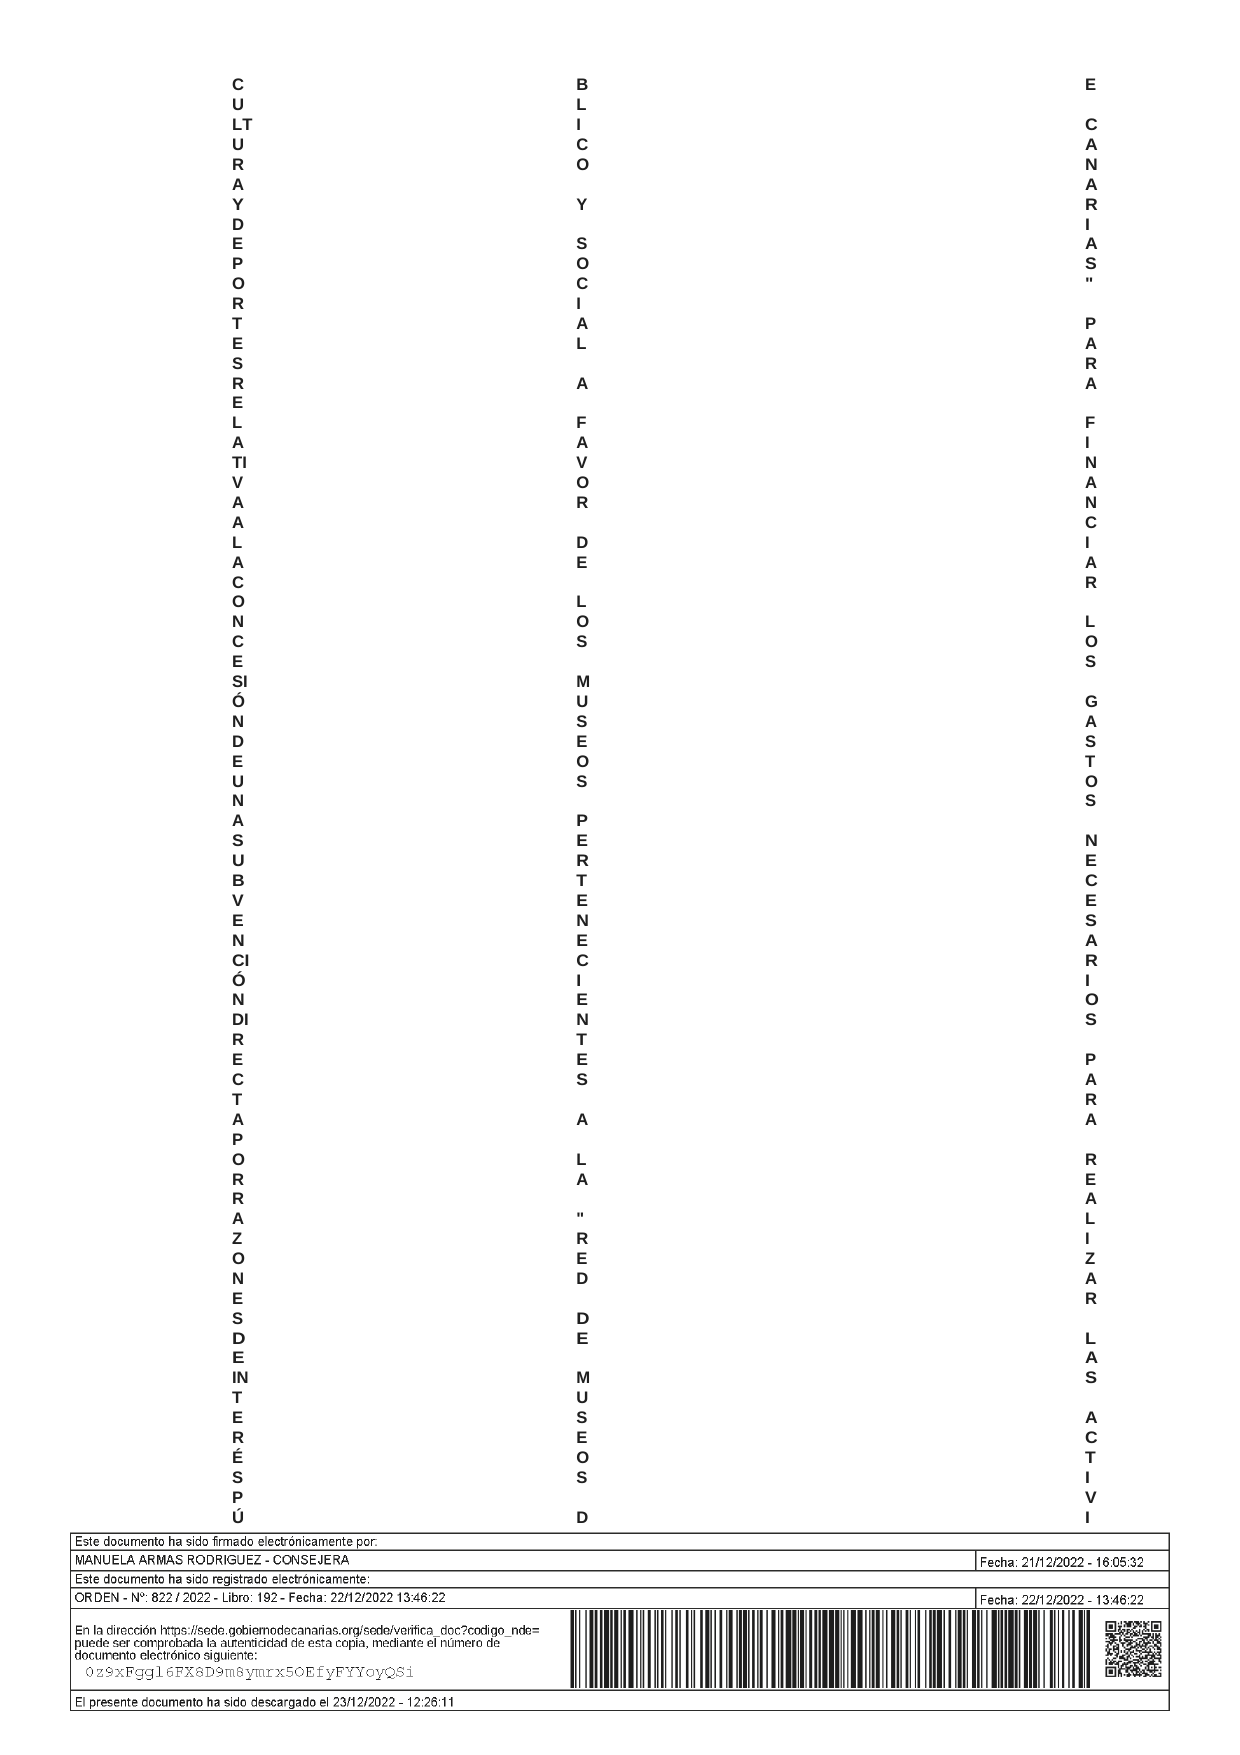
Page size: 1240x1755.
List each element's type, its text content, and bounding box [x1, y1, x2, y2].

text ORDEN DE LA EXCMA. SRA. CONSEJERA DE EDUCACIÓN, UNIVERSIDADES, CULTURA Y DEPORTES RELATIVA A LA CONCESIÓN DE UNA SUBVENCIÓN DIRECTA POR RAZONES DE INTERÉS PÚBLICO Y SOCIAL A FAVOR DE LOS MUSEOS PERTENECIENTES A LA "RED DE MUSEOS DE CANARIAS" PARA FINANCIAR LOS GASTOS NECESARIOS PARA REALIZAR LAS ACTIVIDADES CULTURALES PROGRAMADAS EN 2022, POR IMPORTE TOTAL DE DOSCIENTOS CINCUENTA Y UN MIL QUINIENTOS CINCUENTA Y NUEVE EUROS CON TREINTA Y SIETE CÉNTIMOS (251.559,37 €). [232, 75, 252, 1527]
